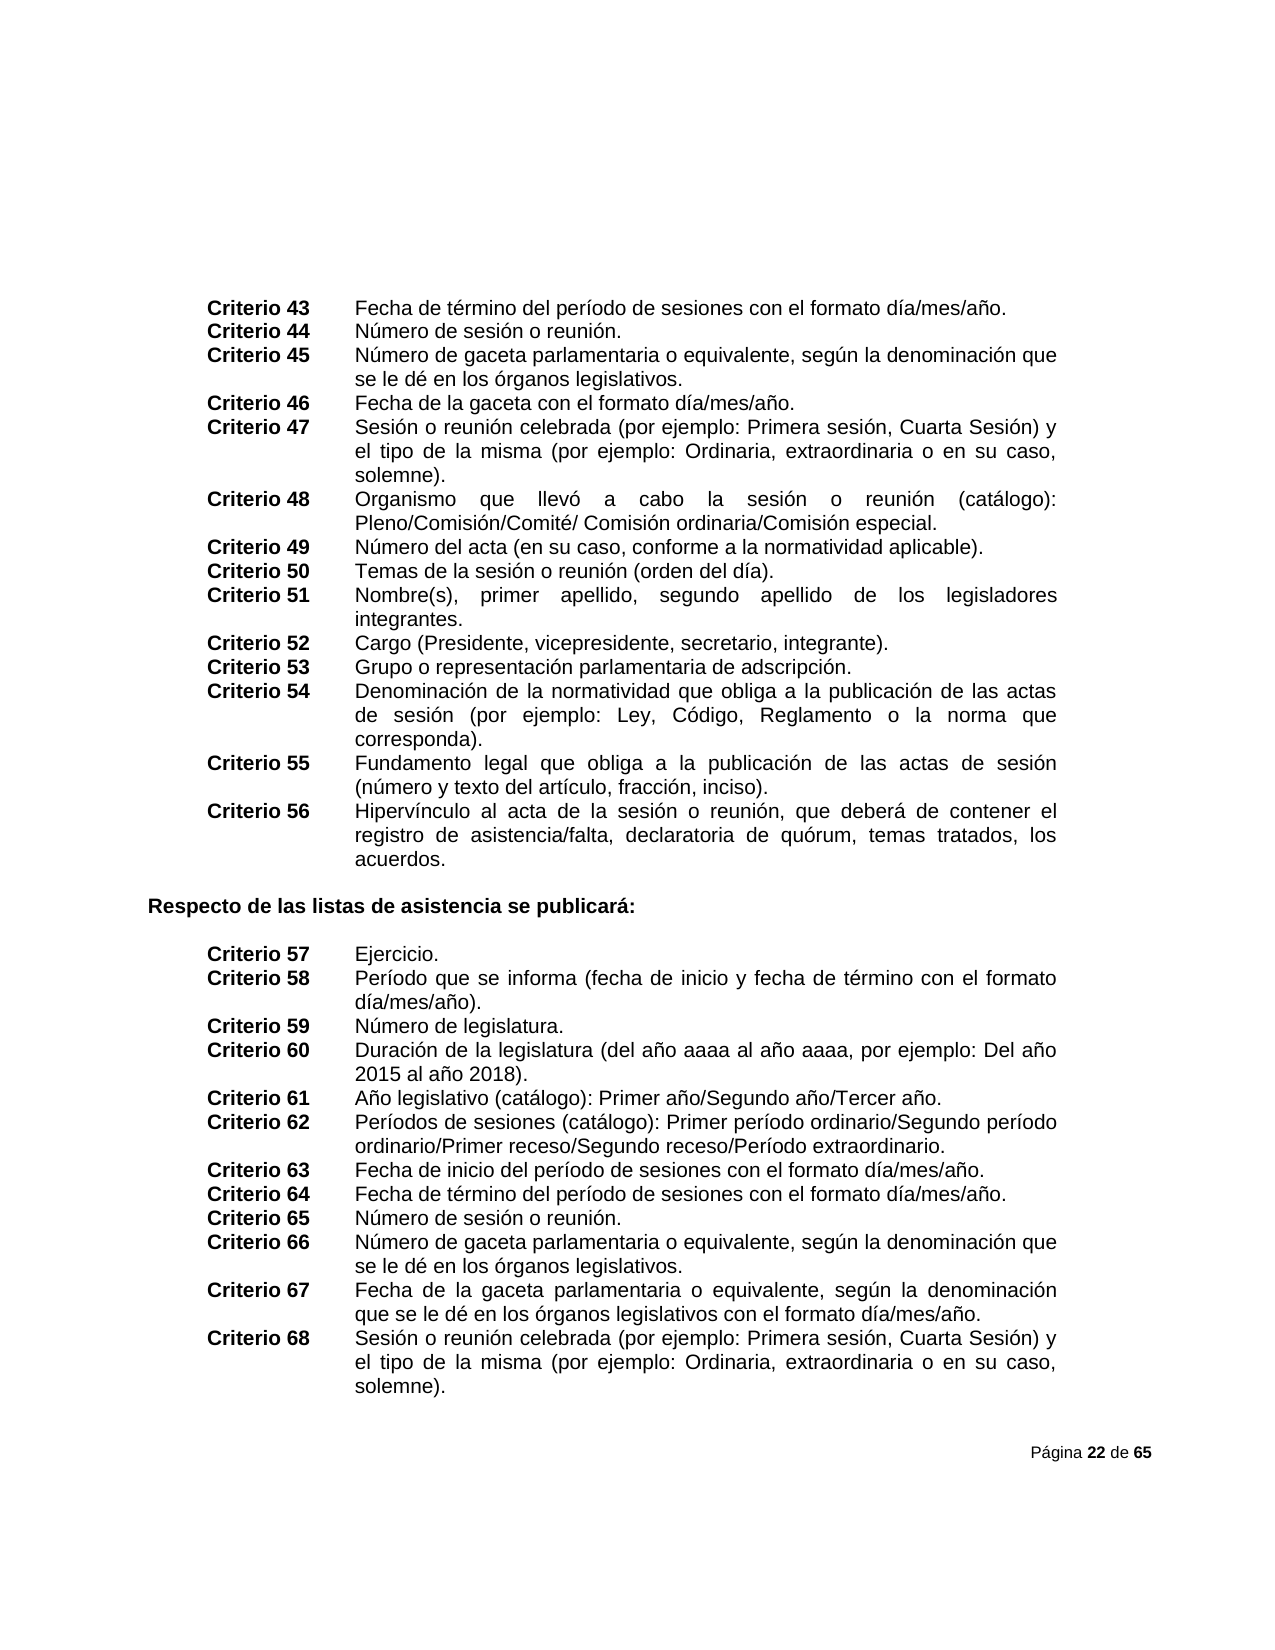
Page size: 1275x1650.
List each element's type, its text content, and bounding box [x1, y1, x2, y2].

text Criterio 60 Duración de la legislatura (del año aaaa al año aaaa, por ejemplo: Del año 2015 al año 2018). [207, 1038, 1058, 1086]
text Criterio 62 Períodos de sesiones (catálogo): Primer período ordinario/Segundo período ordinario/Primer receso/Segundo receso/Período extraordinario. [207, 1110, 1058, 1158]
text Respecto de las listas de asistencia se publicará: [148, 894, 1058, 918]
text Criterio 66 Número de gaceta parlamentaria o equivalente, según la denominación que se le dé en los órganos legislativos. [207, 1230, 1058, 1278]
text Criterio 54 Denominación de la normatividad que obliga a la publicación de las actas de sesión (por ejemplo: Ley, Código, Reglamento o la norma que corresponda). [207, 679, 1058, 751]
text Criterio 65 Número de sesión o reunión. [207, 1206, 1058, 1230]
text Criterio 59 Número de legislatura. [207, 1014, 1058, 1038]
text Criterio 63 Fecha de inicio del período de sesiones con el formato día/mes/año. [207, 1158, 1058, 1182]
text Criterio 68 Sesión o reunión celebrada (por ejemplo: Primera sesión, Cuarta Sesión) y el tipo de la misma (por ejemplo: Ordinaria, extraordinaria o en su caso, solemne). [207, 1326, 1058, 1397]
text Criterio 45 Número de gaceta parlamentaria o equivalente, según la denominación que se le dé en los órganos legislativos. [207, 343, 1058, 391]
text Criterio 61 Año legislativo (catálogo): Primer año/Segundo año/Tercer año. [207, 1086, 1058, 1110]
text Criterio 55 Fundamento legal que obliga a la publicación de las actas de sesión (número y texto del artículo, fracción, inciso). [207, 751, 1058, 798]
text Criterio 53 Grupo o representación parlamentaria de adscripción. [207, 655, 1058, 679]
text Criterio 57 Ejercicio. [207, 942, 1058, 966]
text Criterio 58 Período que se informa (fecha de inicio y fecha de término con el formato día/mes/año). [207, 966, 1058, 1014]
text Criterio 64 Fecha de término del período de sesiones con el formato día/mes/año. [207, 1182, 1058, 1206]
text Criterio 44 Número de sesión o reunión. [207, 319, 1058, 343]
text Criterio 43 Fecha de término del período de sesiones con el formato día/mes/año. [207, 295, 1058, 319]
text Criterio 48 Organismo que llevó a cabo la sesión o reunión (catálogo): Pleno/Comisión/Comité/ Comisión ordinaria/Comisión especial. [207, 487, 1058, 535]
text Criterio 56 Hipervínculo al acta de la sesión o reunión, que deberá de contener el registro de asistencia/falta, declaratoria de quórum, temas tratados, los acuerdos. [207, 798, 1058, 870]
text Criterio 49 Número del acta (en su caso, conforme a la normatividad aplicable). [207, 535, 1058, 559]
text Criterio 52 Cargo (Presidente, vicepresidente, secretario, integrante). [207, 631, 1058, 655]
text Criterio 46 Fecha de la gaceta con el formato día/mes/año. [207, 391, 1058, 415]
text Criterio 50 Temas de la sesión o reunión (orden del día). [207, 559, 1058, 583]
text Criterio 67 Fecha de la gaceta parlamentaria o equivalente, según la denominación que se le dé en los órganos legislativos con el formato día/mes/año. [207, 1278, 1058, 1326]
text Criterio 47 Sesión o reunión celebrada (por ejemplo: Primera sesión, Cuarta Sesión) y el tipo de la misma (por ejemplo: Ordinaria, extraordinaria o en su caso, solemne). [207, 415, 1058, 487]
text Criterio 51 Nombre(s), primer apellido, segundo apellido de los legisladores integrantes. [207, 583, 1058, 631]
